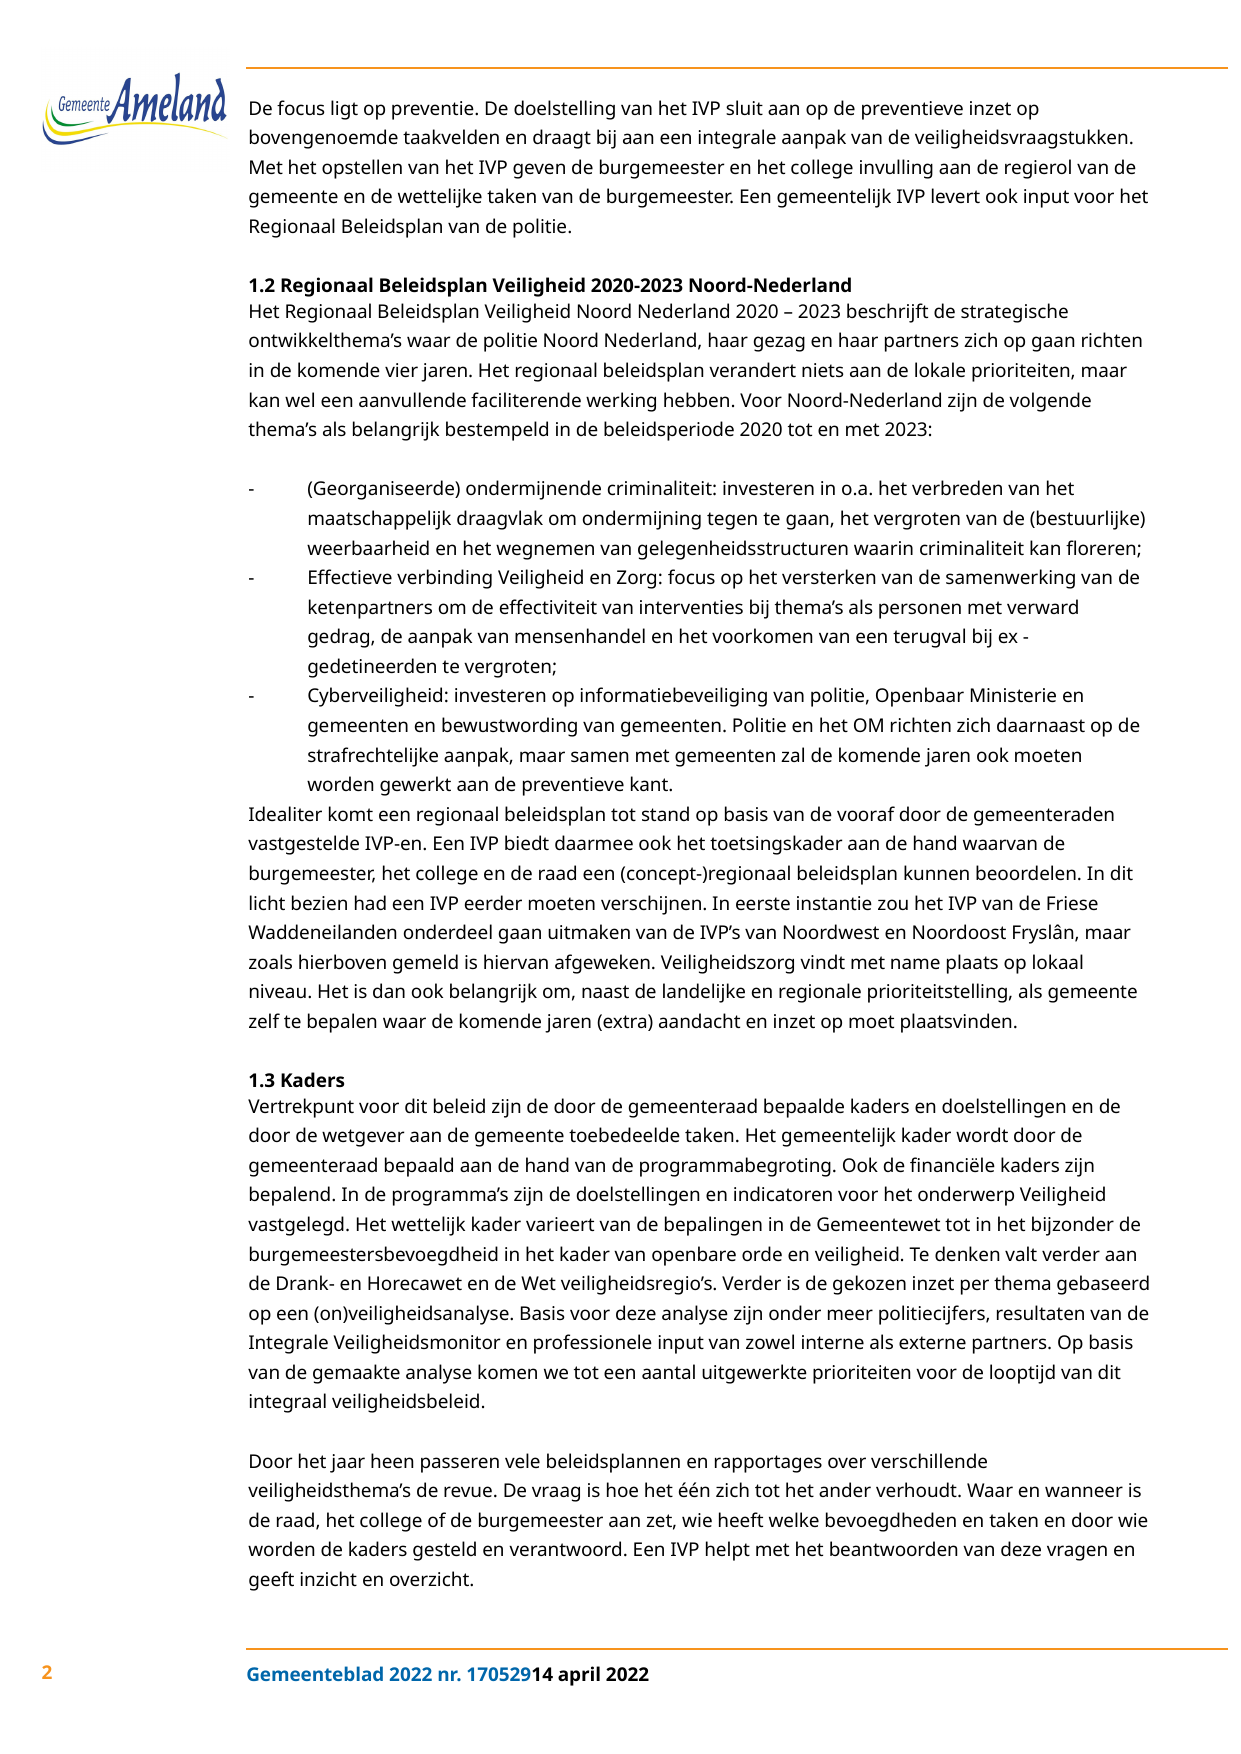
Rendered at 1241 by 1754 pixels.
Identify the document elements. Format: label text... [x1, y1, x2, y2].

text Idealiter komt een regionaal beleidsplan tot stand op basis van de vooraf door de gemeenteraden vastgestelde IVP-en. Een IVP biedt daarmee ook het toetsingskader aan de hand waarvan de burgemeester, het college en de raad een (concept-)regionaal beleidsplan kunnen beoordelen. In dit licht bezien had een IVP eerder moeten verschijnen. In eerste instantie zou het IVP van de Friese Waddeneilanden onderdeel gaan uitmaken van de IVP’s van Noordwest en Noordoost Fryslân, maar zoals hierboven gemeld is hiervan afgeweken. Veiligheidszorg vindt met name plaats op lokaal niveau. Het is dan ook belangrijk om, naast de landelijke en regionale prioriteitstelling, als gemeente zelf te bepalen waar de komende jaren (extra) aandacht en inzet op moet plaatsvinden. [248, 801, 1152, 1034]
list (Georganiseerde) ondermijnende criminaliteit: investeren in o.a. het verbreden van het maatschappelijk draagvlak om ondermijning tegen te gaan, het vergroten van de (bestuurlijke) weerbaarheid en het wegnemen van gelegenheidsstructuren waarin criminaliteit kan floreren; [248, 476, 1152, 560]
list Effectieve verbinding Veiligheid en Zorg: focus op het versterken van de samenwerking van de ketenpartners om de effectiviteit van interventies bij thema’s als personen met verward gedrag, de aanpak van mensenhandel en het voorkomen van een terugval bij ex - gedetineerden te vergroten; [248, 564, 1152, 679]
picture [41, 47, 231, 172]
text Door het jaar heen passeren vele beleidsplannen en rapportages over verschillende veiligheidsthema’s de revue. De vraag is hoe het één zich tot het ander verhoudt. Waar en wanneer is de raad, het college of de burgemeester aan zet, wie heeft welke bevoegdheden en taken en door wie worden de kaders gesteld en verantwoord. Een IVP helpt met het beantwoorden van deze vragen en geeft inzicht en overzicht. [248, 1448, 1152, 1592]
list Cyberveiligheid: investeren op informatiebeveiliging van politie, Openbaar Ministerie en gemeenten en bewustwording van gemeenten. Politie en het OM richten zich daarnaast op de strafrechtelijke aanpak, maar samen met gemeenten zal de komende jaren ook moeten worden gewerkt aan de preventieve kant. [248, 683, 1152, 797]
text 1.2 Regionaal Beleidsplan Veiligheid 2020-2023 Noord-Nederland [248, 272, 1152, 298]
text De focus ligt op preventie. De doelstelling van het IVP sluit aan op de preventieve inzet op bovengenoemde taakvelden en draagt bij aan een integrale aanpak van de veiligheidsvraagstukken. Met het opstellen van het IVP geven de burgemeester en het college invulling aan de regierol van de gemeente en de wettelijke taken van de burgemeester. Een gemeentelijk IVP levert ook input voor het Regionaal Beleidsplan van de politie. [248, 95, 1152, 239]
text 1.3 Kaders [248, 1067, 1152, 1093]
text Het Regionaal Beleidsplan Veiligheid Noord Nederland 2020 – 2023 beschrijft de strategische ontwikkelthema’s waar de politie Noord Nederland, haar gezag en haar partners zich op gaan richten in de komende vier jaren. Het regionaal beleidsplan verandert niets aan de lokale prioriteiten, maar kan wel een aanvullende faciliterende werking hebben. Voor Noord-Nederland zijn de volgende thema’s als belangrijk bestempeld in de beleidsperiode 2020 tot en met 2023: [248, 298, 1152, 442]
text Vertrekpunt voor dit beleid zijn de door de gemeenteraad bepaalde kaders en doelstellingen en de door de wetgever aan de gemeente toebedeelde taken. Het gemeentelijk kader wordt door de gemeenteraad bepaald aan de hand van de programmabegroting. Ook de financiële kaders zijn bepalend. In de programma’s zijn de doelstellingen en indicatoren voor het onderwerp Veiligheid vastgelegd. Het wettelijk kader varieert van de bepalingen in de Gemeentewet tot in het bijzonder de burgemeestersbevoegdheid in het kader van openbare orde en veiligheid. Te denken valt verder aan de Drank- en Horecawet en de Wet veiligheidsregio’s. Verder is de gekozen inzet per thema gebaseerd op een (on)veiligheidsanalyse. Basis voor deze analyse zijn onder meer politiecijfers, resultaten van de Integrale Veiligheidsmonitor en professionele input van zowel interne als externe partners. Op basis van de gemaakte analyse komen we tot een aantal uitgewerkte prioriteiten voor de looptijd van dit integraal veiligheidsbeleid. [248, 1093, 1152, 1414]
